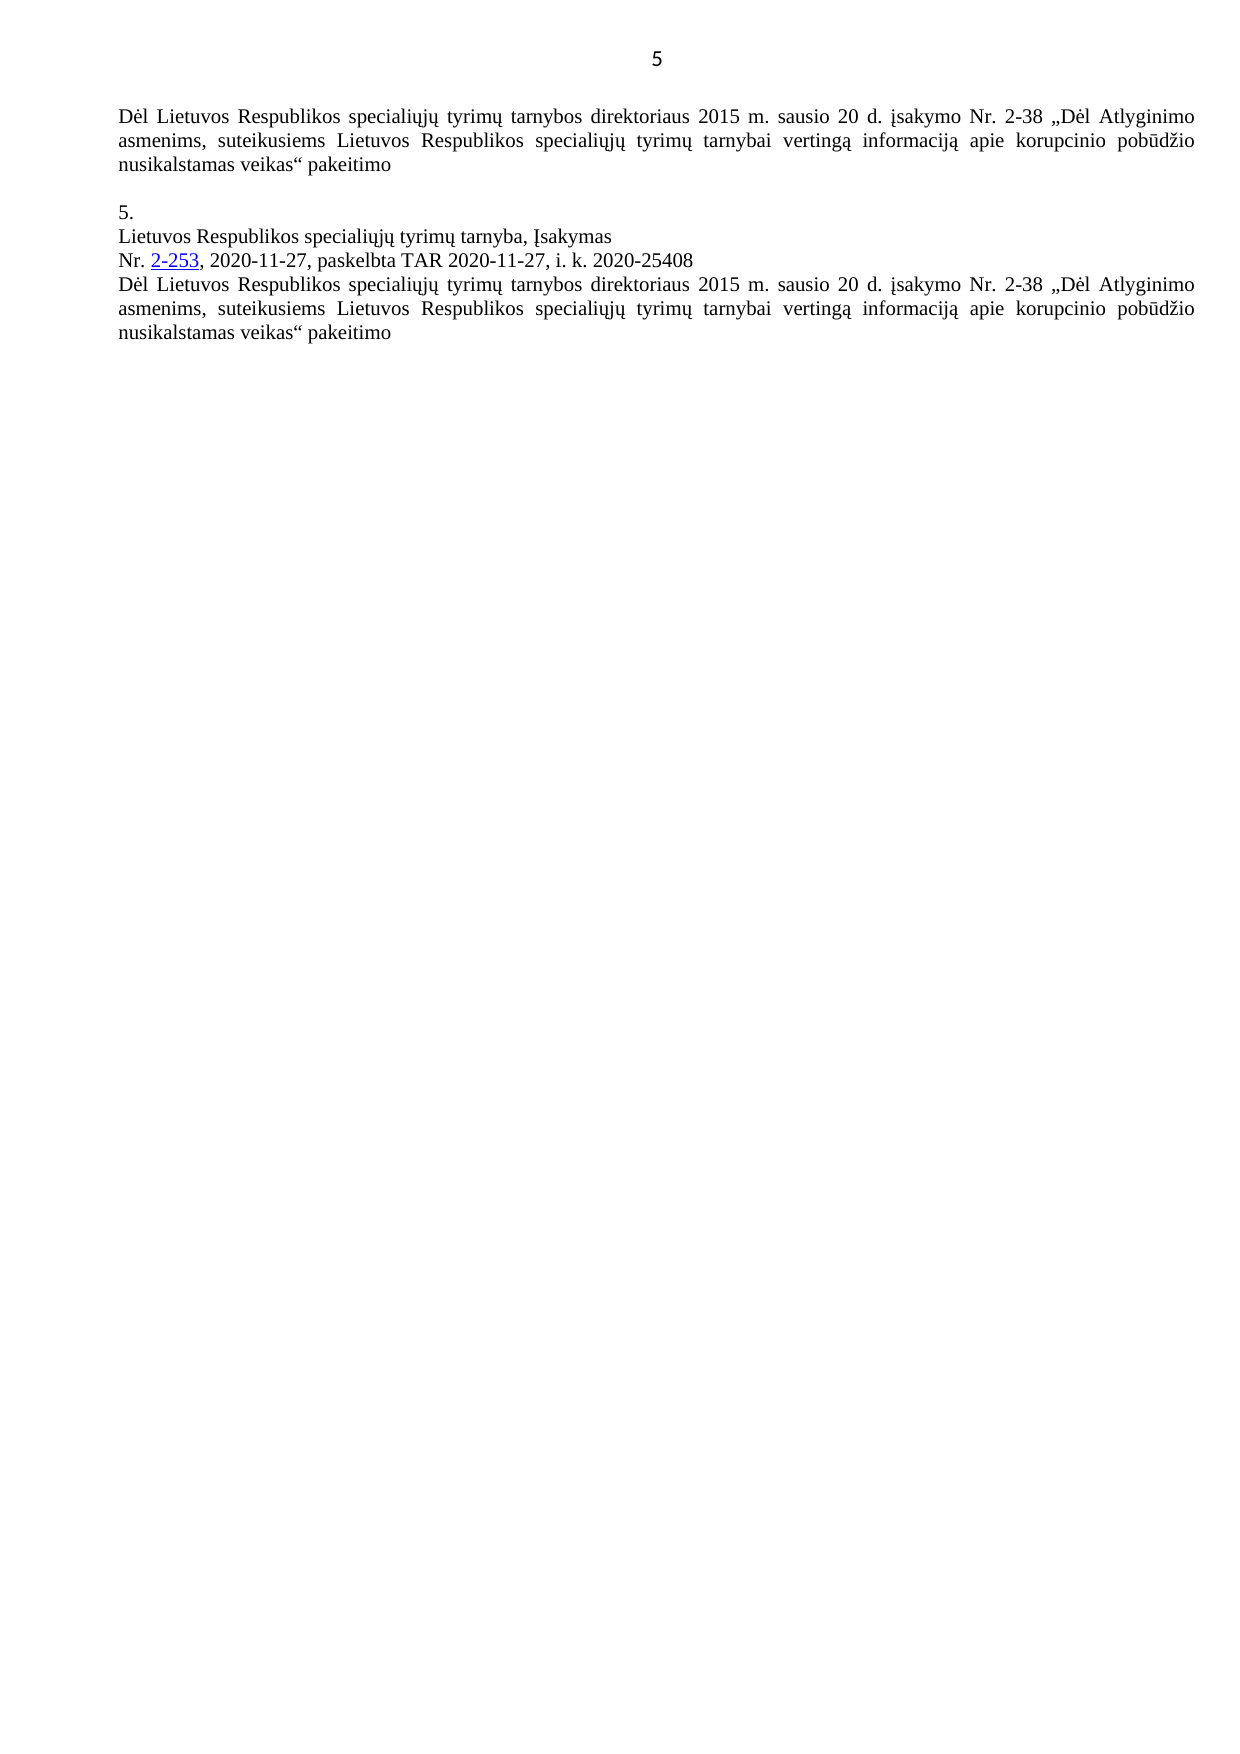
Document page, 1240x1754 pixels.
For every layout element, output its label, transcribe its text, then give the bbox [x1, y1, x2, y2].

text 5. [118, 200, 1196, 224]
text Lietuvos Respublikos specialiųjų tyrimų tarnyba, Įsakymas [118, 224, 1196, 248]
text Dėl Lietuvos Respublikos specialiųjų tyrimų tarnybos direktoriaus 2015 m. sausio 20 d. įsakymo Nr. 2-38 „Dėl Atlyginimo asmenims, suteikusiems Lietuvos Respublikos specialiųjų tyrimų tarnybai vertingą informaciją apie korupcinio pobūdžio nusikalstamas veikas“ pakeitimo [118, 272, 1196, 344]
text Dėl Lietuvos Respublikos specialiųjų tyrimų tarnybos direktoriaus 2015 m. sausio 20 d. įsakymo Nr. 2-38 „Dėl Atlyginimo asmenims, suteikusiems Lietuvos Respublikos specialiųjų tyrimų tarnybai vertingą informaciją apie korupcinio pobūdžio nusikalstamas veikas“ pakeitimo [118, 103, 1196, 176]
text Nr. 2-253, 2020-11-27, paskelbta TAR 2020-11-27, i. k. 2020-25408 [118, 248, 1196, 272]
